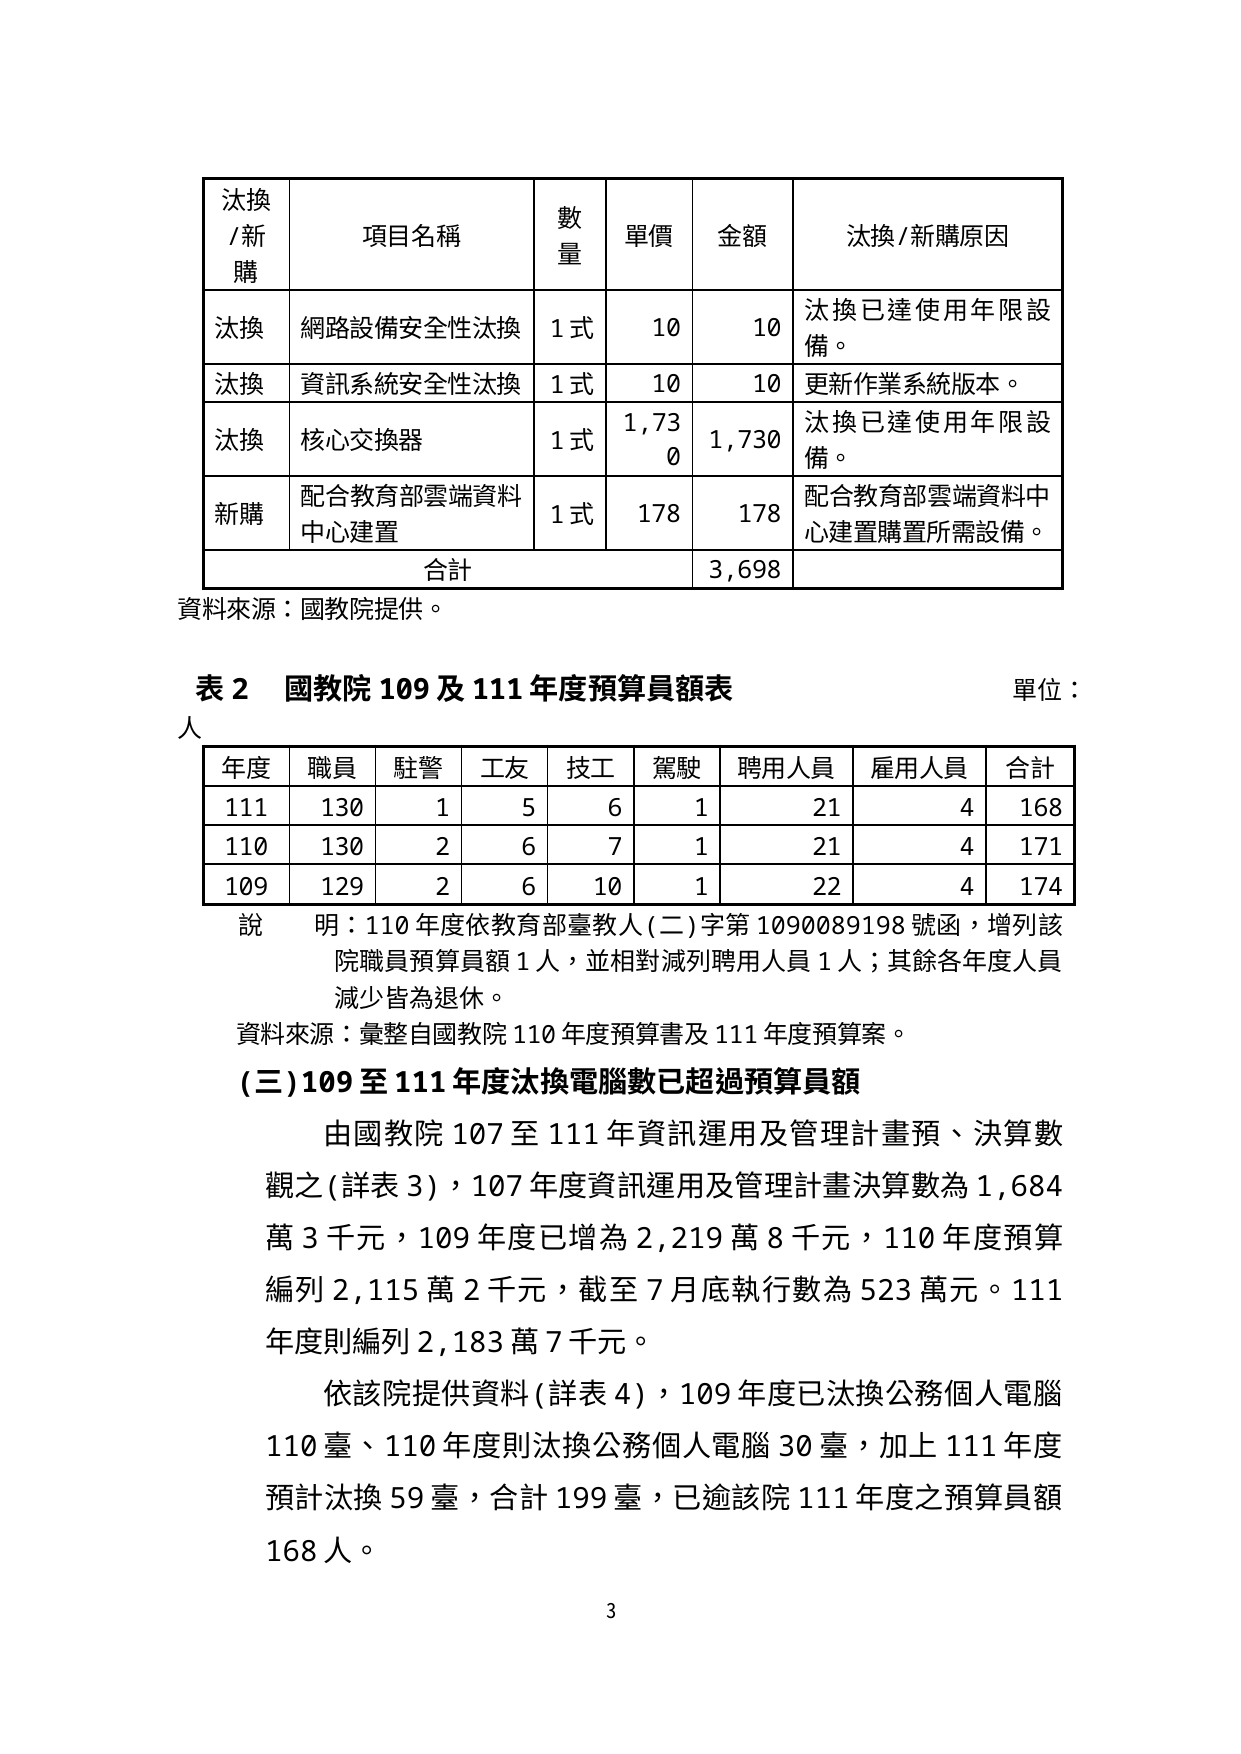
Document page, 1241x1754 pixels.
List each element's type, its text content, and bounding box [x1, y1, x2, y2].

table_cell 21 [721, 787, 852, 824]
table_cell 1 [635, 865, 719, 902]
table_cell 汰換 [205, 291, 289, 363]
table_cell 10 [548, 865, 633, 902]
table_cell 1 [376, 787, 461, 824]
table_cell 新購 [205, 477, 289, 549]
table_cell 10 [607, 291, 692, 363]
table_cell 111 [205, 787, 289, 824]
table_cell 178 [607, 477, 692, 549]
table_cell 10 [693, 365, 792, 401]
table_header 聘用人員 [721, 748, 852, 785]
table_header 雇用人員 [854, 748, 985, 785]
table_cell 5 [462, 787, 547, 824]
table_cell 130 [290, 787, 375, 824]
table_cell 1 [635, 787, 719, 824]
table_cell 4 [854, 826, 985, 863]
table_header 駕駛 [635, 748, 719, 785]
table_cell 1,730 [693, 403, 792, 475]
table_cell 21 [721, 826, 852, 863]
table_header 項目名稱 [290, 180, 533, 289]
table_cell 109 [205, 865, 289, 902]
table_cell 網路設備安全性汰換 [290, 291, 533, 363]
table_cell 6 [548, 787, 633, 824]
table_cell 6 [462, 865, 547, 902]
table_cell 10 [693, 291, 792, 363]
table_cell 4 [854, 865, 985, 902]
table_header 職員 [290, 748, 375, 785]
table_cell 汰換已達使用年限設備。 [794, 403, 1061, 475]
table_cell 6 [462, 826, 547, 863]
table_cell 4 [854, 787, 985, 824]
table_cell 汰換 [205, 403, 289, 475]
table_cell 3,698 [693, 551, 792, 587]
text 由國教院107至111年資訊運用及管理計畫預、決算數觀之(詳表3)，107年度資訊運用及管理計畫決算數為1,684萬3千元，109年度已增為2,219萬8千元，110年度預算編列2,115萬2千元，截至7月底執行數為523萬元。111年度則編列2,183萬7千元。 [265, 1103, 1063, 1363]
table_cell 配合教育部雲端資料中心建置購置所需設備。 [794, 477, 1061, 549]
table_header 技工 [548, 748, 633, 785]
table_header 駐警 [376, 748, 461, 785]
text (三)109至111年度汰換電腦數已超過預算員額 [236, 1051, 1063, 1103]
table_cell 1式 [535, 477, 605, 549]
table_cell 168 [987, 787, 1073, 824]
table_header 單價 [607, 180, 692, 289]
table_cell 汰換已達使用年限設備。 [794, 291, 1061, 363]
table_cell 核心交換器 [290, 403, 533, 475]
table_cell 130 [290, 826, 375, 863]
text 資料來源：國教院提供。 [177, 590, 1063, 626]
table_cell 1式 [535, 291, 605, 363]
table_cell 171 [987, 826, 1073, 863]
table_header 合計 [987, 748, 1073, 785]
table_header 金額 [693, 180, 792, 289]
table_cell 配合教育部雲端資料中心建置 [290, 477, 533, 549]
table_cell 2 [376, 826, 461, 863]
table_cell 7 [548, 826, 633, 863]
table_cell 更新作業系統版本。 [794, 365, 1061, 401]
table_cell 178 [693, 477, 792, 549]
table_cell [794, 551, 1061, 587]
table_header 汰換/新購 [205, 180, 289, 289]
table_cell 合計 [205, 551, 692, 587]
table_header 工友 [462, 748, 547, 785]
table_cell 1式 [535, 365, 605, 401]
table_cell 129 [290, 865, 375, 902]
table_header 汰換/新購原因 [794, 180, 1061, 289]
text 資料來源：彙整自國教院110年度預算書及111年度預算案。 [177, 1014, 1063, 1051]
table_cell 22 [721, 865, 852, 902]
text 表2 國教院109及111年度預算員額表 單位：人 [177, 666, 1063, 744]
table_cell 1式 [535, 403, 605, 475]
table_cell 2 [376, 865, 461, 902]
table_cell 汰換 [205, 365, 289, 401]
table_cell 1,730 [607, 403, 692, 475]
text 說 明：110年度依教育部臺教人(二)字第1090089198號函，增列該院職員預算員額1人，並相對減列聘用人員1人；其餘各年度人員減少皆為退休。 [177, 906, 1063, 1014]
table_cell 10 [607, 365, 692, 401]
table_cell 110 [205, 826, 289, 863]
table_header 數量 [535, 180, 605, 289]
table_header 年度 [205, 748, 289, 785]
text 依該院提供資料(詳表4)，109年度已汰換公務個人電腦110臺、110年度則汰換公務個人電腦30臺，加上111年度預計汰換59臺，合計199臺，已逾該院111年度之預算員額168人。 [265, 1363, 1063, 1571]
table_cell 資訊系統安全性汰換 [290, 365, 533, 401]
table_cell 174 [987, 865, 1073, 902]
table_cell 1 [635, 826, 719, 863]
